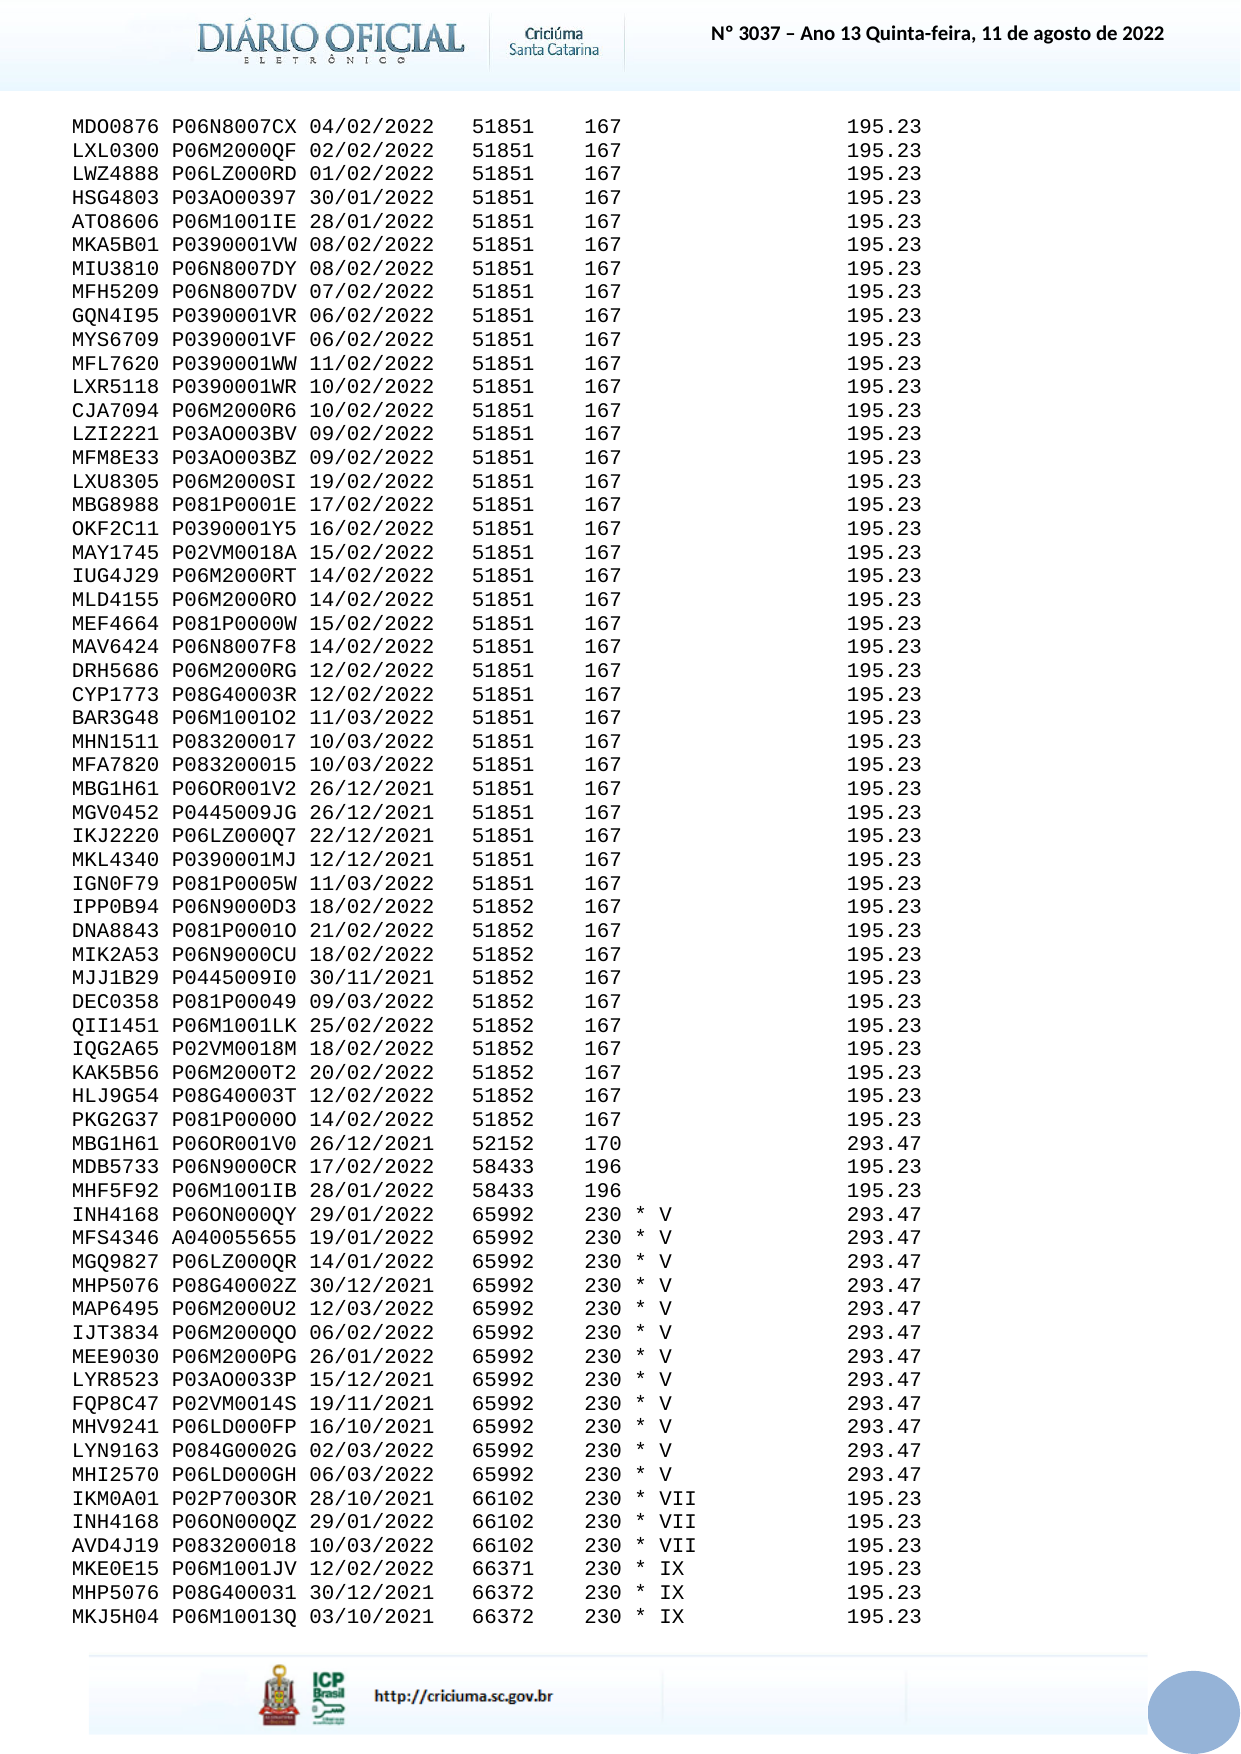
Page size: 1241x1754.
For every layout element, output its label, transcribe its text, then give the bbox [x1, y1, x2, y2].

text LZI2221 P03AO003BV 09/02/2022 51851 167 195.23 [59, 423, 1181, 447]
text MGQ9827 P06LZ000QR 14/01/2022 65992 230 * V 293.47 [59, 1251, 1181, 1275]
text MJJ1B29 P0445009I0 30/11/2021 51852 167 195.23 [59, 967, 1181, 991]
text MFA7820 P083200015 10/03/2022 51851 167 195.23 [59, 754, 1181, 778]
text MKL4340 P0390001MJ 12/12/2021 51851 167 195.23 [59, 849, 1181, 873]
text MEE9030 P06M2000PG 26/01/2022 65992 230 * V 293.47 [59, 1346, 1181, 1369]
text OKF2C11 P0390001Y5 16/02/2022 51851 167 195.23 [59, 518, 1181, 542]
text MLD4155 P06M2000RO 14/02/2022 51851 167 195.23 [59, 589, 1181, 613]
text MKA5B01 P0390001VW 08/02/2022 51851 167 195.23 [59, 234, 1181, 258]
text IJT3834 P06M2000QO 06/02/2022 65992 230 * V 293.47 [59, 1322, 1181, 1346]
text INH4168 P06ON000QY 29/01/2022 65992 230 * V 293.47 [59, 1204, 1181, 1227]
text MDB5733 P06N9000CR 17/02/2022 58433 196 195.23 [59, 1156, 1181, 1180]
text MFH5209 P06N8007DV 07/02/2022 51851 167 195.23 [59, 282, 1181, 305]
text MAY1745 P02VM0018A 15/02/2022 51851 167 195.23 [59, 542, 1181, 565]
text MFL7620 P0390001WW 11/02/2022 51851 167 195.23 [59, 352, 1181, 376]
text DEC0358 P081P00049 09/03/2022 51852 167 195.23 [59, 991, 1181, 1014]
text MHV9241 P06LD000FP 16/10/2021 65992 230 * V 293.47 [59, 1417, 1181, 1440]
text MHN1511 P083200017 10/03/2022 51851 167 195.23 [59, 731, 1181, 754]
text MEF4664 P081P0000W 15/02/2022 51851 167 195.23 [59, 613, 1181, 636]
text MHP5076 P08G40002Z 30/12/2021 65992 230 * V 293.47 [59, 1275, 1181, 1298]
text LXL0300 P06M2000QF 02/02/2022 51851 167 195.23 [59, 140, 1181, 163]
text LYN9163 P084G0002G 02/03/2022 65992 230 * V 293.47 [59, 1440, 1181, 1464]
text BAR3G48 P06M1001O2 11/03/2022 51851 167 195.23 [59, 707, 1181, 731]
text MIU3810 P06N8007DY 08/02/2022 51851 167 195.23 [59, 258, 1181, 282]
text LXU8305 P06M2000SI 19/02/2022 51851 167 195.23 [59, 471, 1181, 494]
text IKJ2220 P06LZ000Q7 22/12/2021 51851 167 195.23 [59, 825, 1181, 849]
text AVD4J19 P083200018 10/03/2022 66102 230 * VII 195.23 [59, 1535, 1181, 1558]
text KAK5B56 P06M2000T2 20/02/2022 51852 167 195.23 [59, 1062, 1181, 1086]
text INH4168 P06ON000QZ 29/01/2022 66102 230 * VII 195.23 [59, 1511, 1181, 1535]
text DNA8843 P081P0001O 21/02/2022 51852 167 195.23 [59, 920, 1181, 944]
text LYR8523 P03AO0033P 15/12/2021 65992 230 * V 293.47 [59, 1369, 1181, 1393]
text MKE0E15 P06M1001JV 12/02/2022 66371 230 * IX 195.23 [59, 1558, 1181, 1582]
text IQG2A65 P02VM0018M 18/02/2022 51852 167 195.23 [59, 1038, 1181, 1062]
text MHP5076 P08G400031 30/12/2021 66372 230 * IX 195.23 [59, 1582, 1181, 1606]
text QII1451 P06M1001LK 25/02/2022 51852 167 195.23 [59, 1014, 1181, 1038]
text CJA7094 P06M2000R6 10/02/2022 51851 167 195.23 [59, 400, 1181, 423]
text MGV0452 P0445009JG 26/12/2021 51851 167 195.23 [59, 802, 1181, 825]
text LWZ4888 P06LZ000RD 01/02/2022 51851 167 195.23 [59, 163, 1181, 187]
text MDO0876 P06N8007CX 04/02/2022 51851 167 195.23 [59, 116, 1181, 140]
text MAP6495 P06M2000U2 12/03/2022 65992 230 * V 293.47 [59, 1298, 1181, 1322]
text IUG4J29 P06M2000RT 14/02/2022 51851 167 195.23 [59, 565, 1181, 589]
text CYP1773 P08G40003R 12/02/2022 51851 167 195.23 [59, 683, 1181, 707]
text IPP0B94 P06N9000D3 18/02/2022 51852 167 195.23 [59, 896, 1181, 920]
text IKM0A01 P02P7003OR 28/10/2021 66102 230 * VII 195.23 [59, 1487, 1181, 1511]
text MBG1H61 P06OR001V2 26/12/2021 51851 167 195.23 [59, 778, 1181, 802]
text FQP8C47 P02VM0014S 19/11/2021 65992 230 * V 293.47 [59, 1393, 1181, 1417]
text GQN4I95 P0390001VR 06/02/2022 51851 167 195.23 [59, 305, 1181, 329]
text DRH5686 P06M2000RG 12/02/2022 51851 167 195.23 [59, 660, 1181, 683]
text MIK2A53 P06N9000CU 18/02/2022 51852 167 195.23 [59, 944, 1181, 967]
text MAV6424 P06N8007F8 14/02/2022 51851 167 195.23 [59, 636, 1181, 660]
text MBG8988 P081P0001E 17/02/2022 51851 167 195.23 [59, 494, 1181, 518]
text MBG1H61 P06OR001V0 26/12/2021 52152 170 293.47 [59, 1133, 1181, 1156]
text MYS6709 P0390001VF 06/02/2022 51851 167 195.23 [59, 329, 1181, 352]
text HSG4803 P03AO00397 30/01/2022 51851 167 195.23 [59, 187, 1181, 211]
text MFM8E33 P03AO003BZ 09/02/2022 51851 167 195.23 [59, 447, 1181, 471]
text LXR5118 P0390001WR 10/02/2022 51851 167 195.23 [59, 376, 1181, 400]
text MHF5F92 P06M1001IB 28/01/2022 58433 196 195.23 [59, 1180, 1181, 1204]
text HLJ9G54 P08G40003T 12/02/2022 51852 167 195.23 [59, 1086, 1181, 1109]
text ATO8606 P06M1001IE 28/01/2022 51851 167 195.23 [59, 211, 1181, 234]
text MFS4346 A040055655 19/01/2022 65992 230 * V 293.47 [59, 1227, 1181, 1251]
text PKG2G37 P081P0000O 14/02/2022 51852 167 195.23 [59, 1109, 1181, 1133]
text MHI2570 P06LD000GH 06/03/2022 65992 230 * V 293.47 [59, 1464, 1181, 1487]
text IGN0F79 P081P0005W 11/03/2022 51851 167 195.23 [59, 873, 1181, 896]
text MKJ5H04 P06M10013Q 03/10/2021 66372 230 * IX 195.23 [59, 1606, 1181, 1629]
